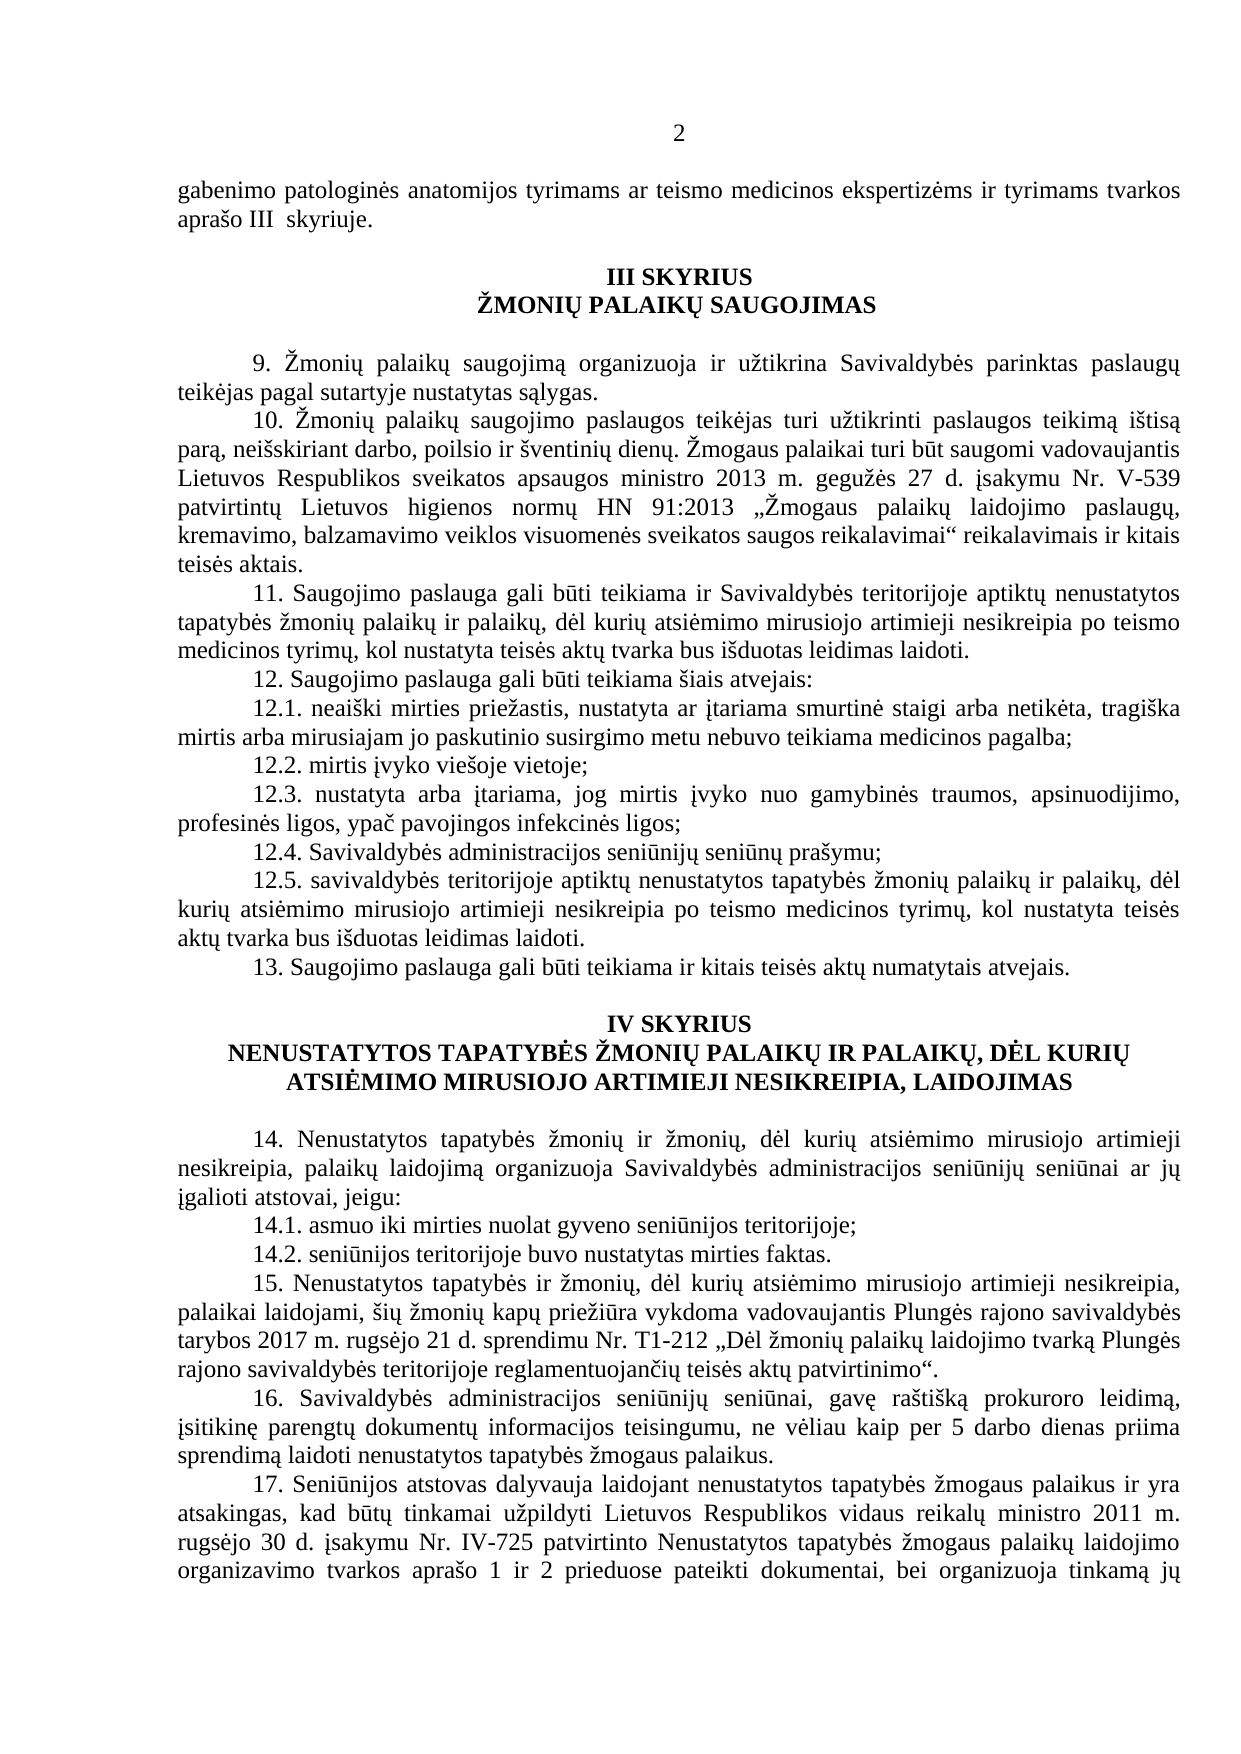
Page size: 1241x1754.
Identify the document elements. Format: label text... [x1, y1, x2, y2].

text 16. Savivaldybės administracijos seniūnijų seniūnai, gavę raštišką prokuroro leidimą, įsitikinę parengtų dokumentų informacijos teisingumu, ne vėliau kaip per 5 darbo dienas priima sprendimą laidoti nenustatytos tapatybės žmogaus palaikus. [177, 1383, 1181, 1469]
text IV SKYRIUS [177, 1009, 1181, 1038]
text 12. Saugojimo paslauga gali būti teikiama šiais atvejais: [177, 664, 1181, 693]
text 17. Seniūnijos atstovas dalyvauja laidojant nenustatytos tapatybės žmogaus palaikus ir yra atsakingas, kad būtų tinkamai užpildyti Lietuvos Respublikos vidaus reikalų ministro 2011 m. rugsėjo 30 d. įsakymu Nr. IV-725 patvirtinto Nenustatytos tapatybės žmogaus palaikų laidojimo organizavimo tvarkos aprašo 1 ir 2 prieduose pateikti dokumentai, bei organizuoja tinkamą jų [177, 1469, 1181, 1584]
text 9. Žmonių palaikų saugojimą organizuoja ir užtikrina Savivaldybės parinktas paslaugų teikėjas pagal sutartyje nustatytas sąlygas. [177, 348, 1181, 406]
text 12.5. savivaldybės teritorijoje aptiktų nenustatytos tapatybės žmonių palaikų ir palaikų, dėl kurių atsiėmimo mirusiojo artimieji nesikreipia po teismo medicinos tyrimų, kol nustatyta teisės aktų tvarka bus išduotas leidimas laidoti. [177, 866, 1181, 952]
text 14.2. seniūnijos teritorijoje buvo nustatytas mirties faktas. [177, 1239, 1181, 1268]
text 10. Žmonių palaikų saugojimo paslaugos teikėjas turi užtikrinti paslaugos teikimą ištisą parą, neišskiriant darbo, poilsio ir šventinių dienų. Žmogaus palaikai turi būt saugomi vadovaujantis Lietuvos Respublikos sveikatos apsaugos ministro 2013 m. gegužės 27 d. įsakymu Nr. V-539 patvirtintų Lietuvos higienos normų HN 91:2013 „Žmogaus palaikų laidojimo paslaugų, kremavimo, balzamavimo veiklos visuomenės sveikatos saugos reikalavimai“ reikalavimais ir kitais teisės aktais. [177, 406, 1181, 578]
text ŽMONIŲ PALAIKŲ SAUGOJIMAS [177, 291, 1181, 319]
text NENUSTATYTOS TAPATYBĖS ŽMONIŲ PALAIKŲ IR PALAIKŲ, DĖL KURIŲ ATSIĖMIMO MIRUSIOJO ARTIMIEJI NESIKREIPIA, LAIDOJIMAS [177, 1038, 1181, 1096]
text 14.1. asmuo iki mirties nuolat gyveno seniūnijos teritorijoje; [177, 1211, 1181, 1239]
text 14. Nenustatytos tapatybės žmonių ir žmonių, dėl kurių atsiėmimo mirusiojo artimieji nesikreipia, palaikų laidojimą organizuoja Savivaldybės administracijos seniūnijų seniūnai ar jų įgalioti atstovai, jeigu: [177, 1124, 1181, 1211]
text 12.1. neaiški mirties priežastis, nustatyta ar įtariama smurtinė staigi arba netikėta, tragiška mirtis arba mirusiajam jo paskutinio susirgimo metu nebuvo teikiama medicinos pagalba; [177, 693, 1181, 751]
text 12.2. mirtis įvyko viešoje vietoje; [177, 751, 1181, 779]
text 15. Nenustatytos tapatybės ir žmonių, dėl kurių atsiėmimo mirusiojo artimieji nesikreipia, palaikai laidojami, šių žmonių kapų priežiūra vykdoma vadovaujantis Plungės rajono savivaldybės tarybos 2017 m. rugsėjo 21 d. sprendimu Nr. T1-212 „Dėl žmonių palaikų laidojimo tvarką Plungės rajono savivaldybės teritorijoje reglamentuojančių teisės aktų patvirtinimo“. [177, 1268, 1181, 1383]
text 12.3. nustatyta arba įtariama, jog mirtis įvyko nuo gamybinės traumos, apsinuodijimo, profesinės ligos, ypač pavojingos infekcinės ligos; [177, 779, 1181, 837]
text III SKYRIUS [177, 262, 1181, 291]
text gabenimo patologinės anatomijos tyrimams ar teismo medicinos ekspertizėms ir tyrimams tvarkos aprašo III skyriuje. [177, 176, 1181, 233]
text 12.4. Savivaldybės administracijos seniūnijų seniūnų prašymu; [177, 837, 1181, 866]
text 13. Saugojimo paslauga gali būti teikiama ir kitais teisės aktų numatytais atvejais. [177, 952, 1181, 981]
text 11. Saugojimo paslauga gali būti teikiama ir Savivaldybės teritorijoje aptiktų nenustatytos tapatybės žmonių palaikų ir palaikų, dėl kurių atsiėmimo mirusiojo artimieji nesikreipia po teismo medicinos tyrimų, kol nustatyta teisės aktų tvarka bus išduotas leidimas laidoti. [177, 578, 1181, 664]
